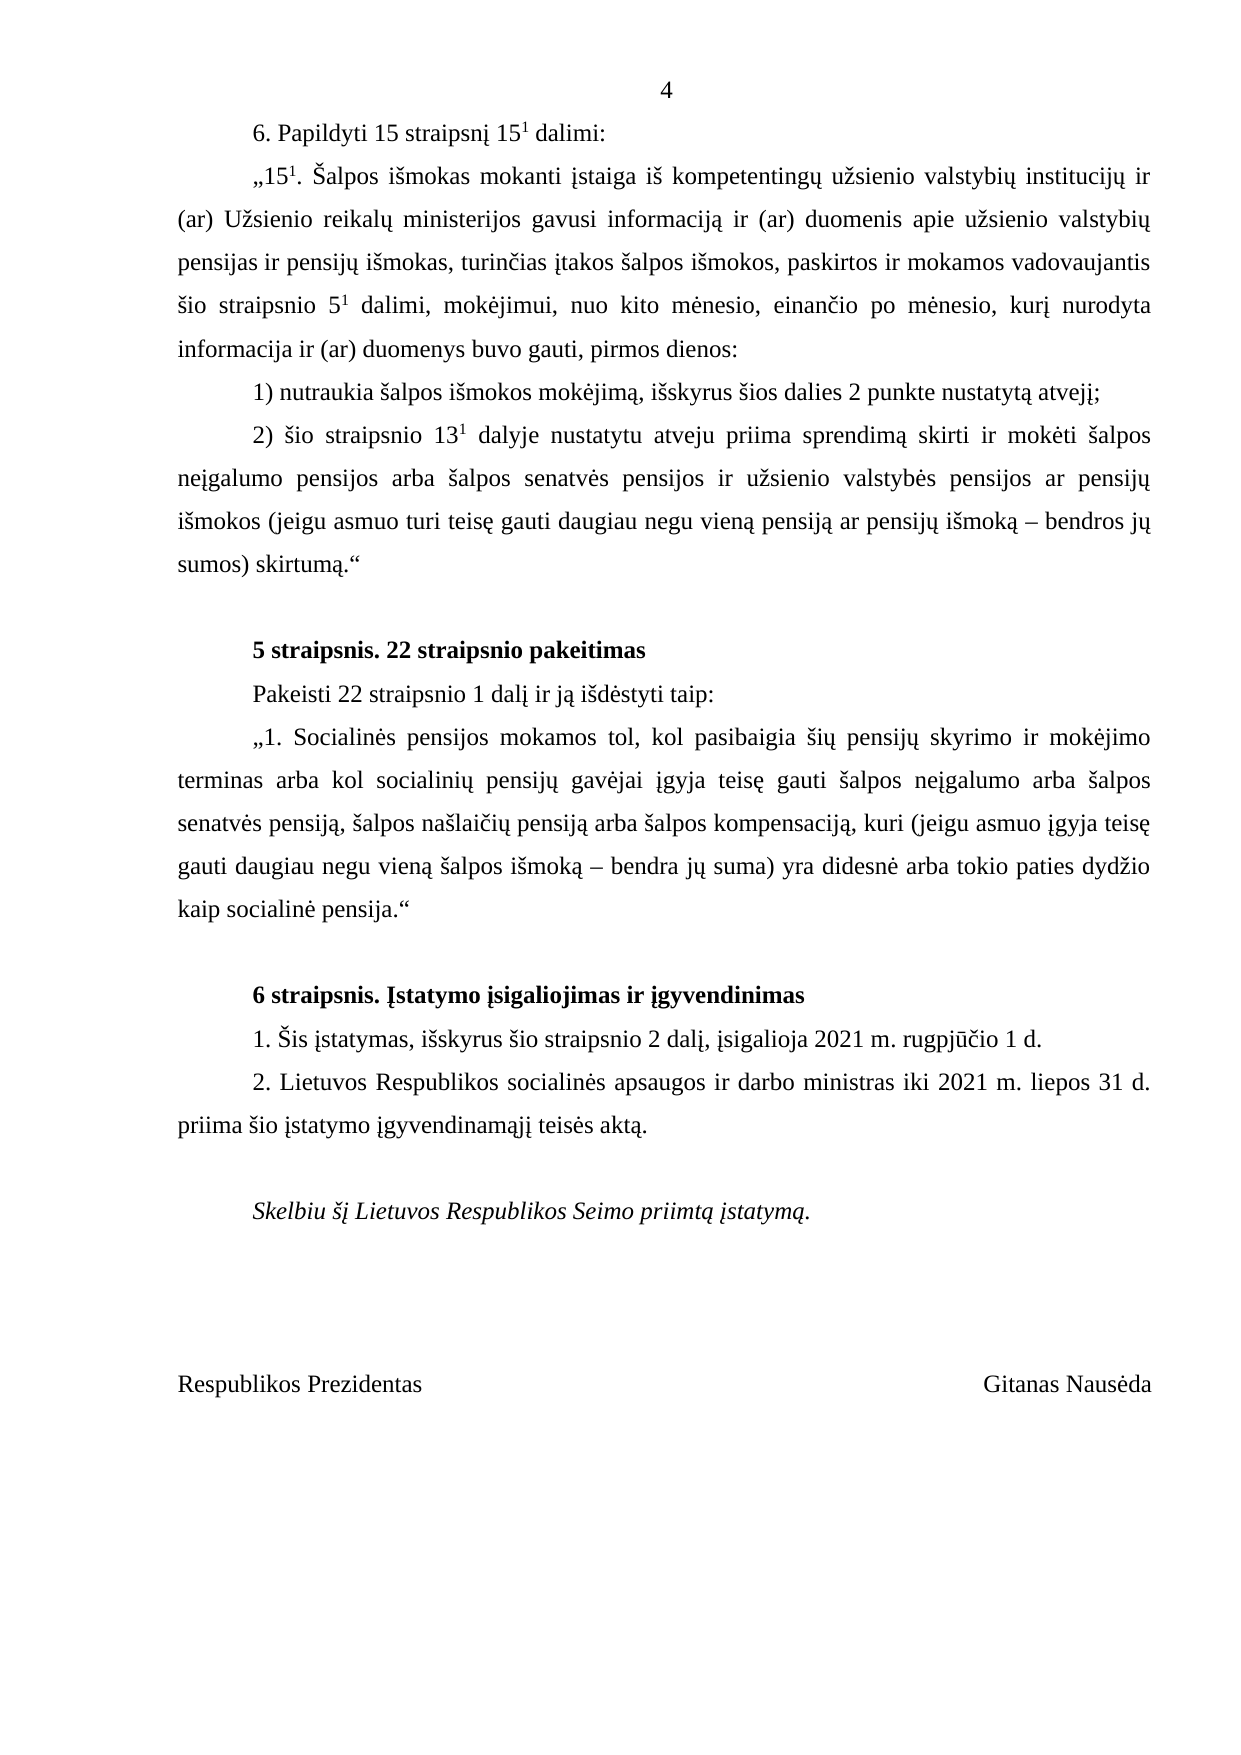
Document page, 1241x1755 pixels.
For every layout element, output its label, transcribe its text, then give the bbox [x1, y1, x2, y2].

text Respublikos Prezidentas Gitanas Nausėda [177, 1369, 1152, 1397]
text Pakeisti 22 straipsnio 1 dalį ir ją išdėstyti taip: [177, 679, 1152, 707]
text 6 straipsnis. Įstatymo įsigaliojimas ir įgyvendinimas [177, 981, 1152, 1009]
text „1. Socialinės pensijos mokamos tol, kol pasibaigia šių pensijų skyrimo ir mokėjimo terminas arba kol socialinių pensijų gavėjai įgyja teisę gauti šalpos neįgalumo arba šalpos senatvės pensiją, šalpos našlaičių pensiją arba šalpos kompensaciją, kuri (jeigu asmuo įgyja teisę gauti daugiau negu vieną šalpos išmoką – bendra jų suma) yra didesnė arba tokio paties dydžio kaip socialinė pensija.“ [177, 722, 1152, 923]
text 6. Papildyti 15 straipsnį 151 dalimi: [177, 118, 1152, 147]
text 5 straipsnis. 22 straipsnio pakeitimas [177, 636, 1152, 664]
text „151. Šalpos išmokas mokanti įstaiga iš kompetentingų užsienio valstybių institucijų ir (ar) Užsienio reikalų ministerijos gavusi informaciją ir (ar) duomenis apie užsienio valstybių pensijas ir pensijų išmokas, turinčias įtakos šalpos išmokos, paskirtos ir mokamos vadovaujantis šio straipsnio 51 dalimi, mokėjimui, nuo kito mėnesio, einančio po mėnesio, kurį nurodyta informacija ir (ar) duomenys buvo gauti, pirmos dienos: [177, 161, 1152, 362]
text 2) šio straipsnio 131 dalyje nustatytu atveju priima sprendimą skirti ir mokėti šalpos neįgalumo pensijos arba šalpos senatvės pensijos ir užsienio valstybės pensijos ar pensijų išmokos (jeigu asmuo turi teisę gauti daugiau negu vieną pensiją ar pensijų išmoką – bendros jų sumos) skirtumą.“ [177, 420, 1152, 578]
text 1) nutraukia šalpos išmokos mokėjimą, išskyrus šios dalies 2 punkte nustatytą atvejį; [177, 377, 1152, 406]
text 2. Lietuvos Respublikos socialinės apsaugos ir darbo ministras iki 2021 m. liepos 31 d. priima šio įstatymo įgyvendinamąjį teisės aktą. [177, 1067, 1152, 1139]
text 1. Šis įstatymas, išskyrus šio straipsnio 2 dalį, įsigalioja 2021 m. rugpjūčio 1 d. [177, 1024, 1152, 1052]
text Skelbiu šį Lietuvos Respublikos Seimo priimtą įstatymą. [177, 1196, 1152, 1225]
